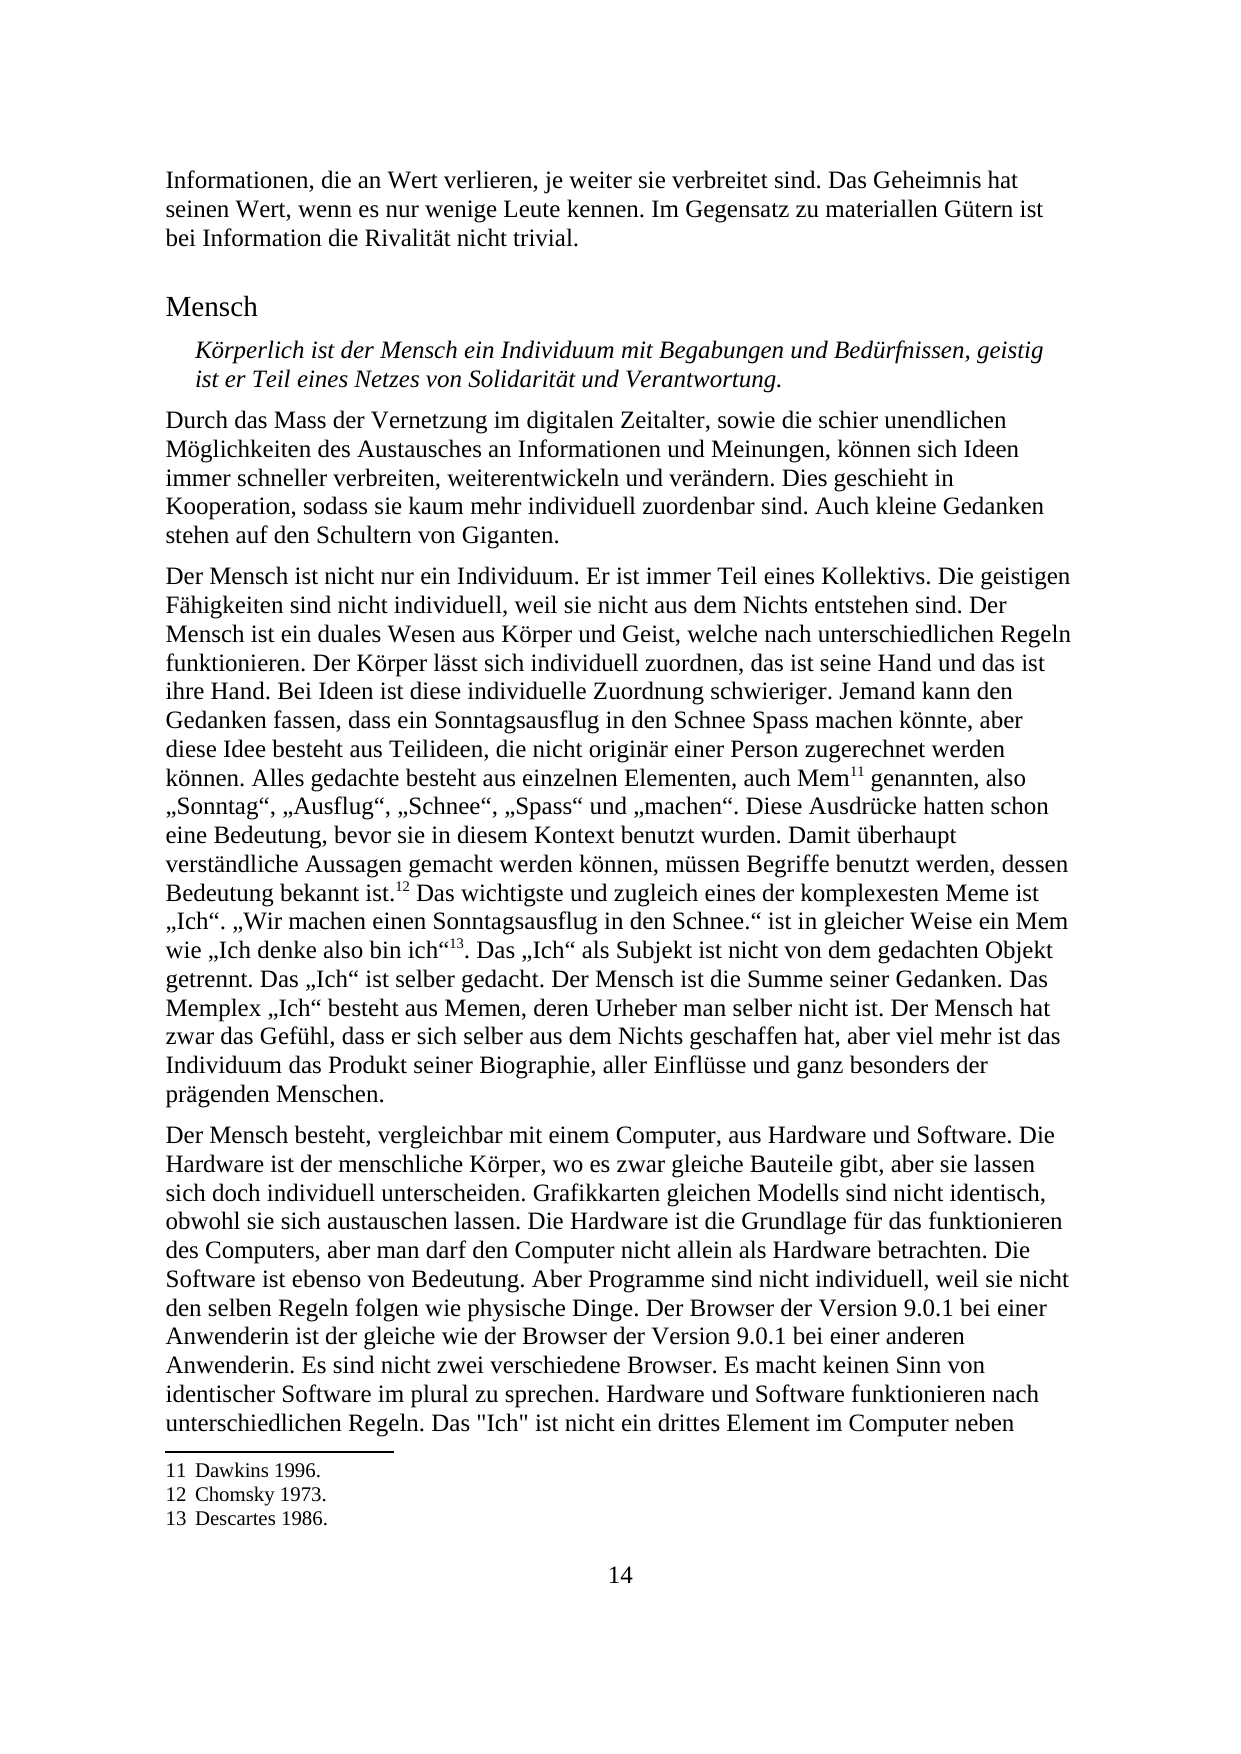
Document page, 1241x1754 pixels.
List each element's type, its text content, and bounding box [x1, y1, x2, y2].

subtitle Mensch [165, 289, 1075, 323]
text Descartes 1986. [165, 1506, 1075, 1530]
text Der Mensch ist nicht nur ein Individuum. Er ist immer Teil eines Kollektivs. Die geistigen Fähigkeiten sind nicht individuell, weil sie nicht aus dem Nichts entstehen sind. Der Mensch ist ein duales Wesen aus Körper und Geist, welche nach unterschiedlichen Regeln funktionieren. Der Körper lässt sich individuell zuordnen, das ist seine Hand und das ist ihre Hand. Bei Ideen ist diese individuelle Zuordnung schwieriger. Jemand kann den Gedanken fassen, dass ein Sonntagsausflug in den Schnee Spass machen könnte, aber diese Idee besteht aus Teilideen, die nicht originär einer Person zugerechnet werden können. Alles gedachte besteht aus einzelnen Elementen, auch Mem genannten, also „Sonntag“, „Ausflug“, „Schnee“, „Spass“ und „machen“. Diese Ausdrücke hatten schon eine Bedeutung, bevor sie in diesem Kontext benutzt wurden. Damit überhaupt verständliche Aussagen gemacht werden können, müssen Begriffe benutzt werden, dessen Bedeutung bekannt ist. Das wichtigste und zugleich eines der komplexesten Meme ist „Ich“. „Wir machen einen Sonntagsausflug in den Schnee.“ ist in gleicher Weise ein Mem wie „Ich denke also bin ich“. Das „Ich“ als Subjekt ist nicht von dem gedachten Objekt getrennt. Das „Ich“ ist selber gedacht. Der Mensch ist die Summe seiner Gedanken. Das Memplex „Ich“ besteht aus Memen, deren Urheber man selber nicht ist. Der Mensch hat zwar das Gefühl, dass er sich selber aus dem Nichts geschaffen hat, aber viel mehr ist das Individuum das Produkt seiner Biographie, aller Einflüsse und ganz besonders der prägenden Menschen. [165, 561, 1075, 1108]
text Körperlich ist der Mensch ein Individuum mit Begabungen und Bedürfnissen, geistig ist er Teil eines Netzes von Solidarität und Verantwortung. [195, 335, 1075, 393]
text Informationen, die an Wert verlieren, je weiter sie verbreitet sind. Das Geheimnis hat seinen Wert, wenn es nur wenige Leute kennen. Im Gegensatz zu materiallen Gütern ist bei Information die Rivalität nicht trivial. [165, 165, 1075, 252]
text Dawkins 1996. [165, 1458, 1075, 1482]
text Durch das Mass der Vernetzung im digitalen Zeitalter, sowie die schier unendlichen Möglichkeiten des Austausches an Informationen und Meinungen, können sich Ideen immer schneller verbreiten, weiterentwickeln und verändern. Dies geschieht in Kooperation, sodass sie kaum mehr individuell zuordenbar sind. Auch kleine Gedanken stehen auf den Schultern von Giganten. [165, 405, 1075, 549]
text Der Mensch besteht, vergleichbar mit einem Computer, aus Hardware und Software. Die Hardware ist der menschliche Körper, wo es zwar gleiche Bauteile gibt, aber sie lassen sich doch individuell unterscheiden. Grafikkarten gleichen Modells sind nicht identisch, obwohl sie sich austauschen lassen. Die Hardware ist die Grundlage für das funktionieren des Computers, aber man darf den Computer nicht allein als Hardware betrachten. Die Software ist ebenso von Bedeutung. Aber Programme sind nicht individuell, weil sie nicht den selben Regeln folgen wie physische Dinge. Der Browser der Version 9.0.1 bei einer Anwenderin ist der gleiche wie der Browser der Version 9.0.1 bei einer anderen Anwenderin. Es sind nicht zwei verschiedene Browser. Es macht keinen Sinn von identischer Software im plural zu sprechen. Hardware und Software funktionieren nach unterschiedlichen Regeln. Das "Ich" ist nicht ein drittes Element im Computer neben [165, 1120, 1075, 1436]
text Chomsky 1973. [165, 1482, 1075, 1506]
